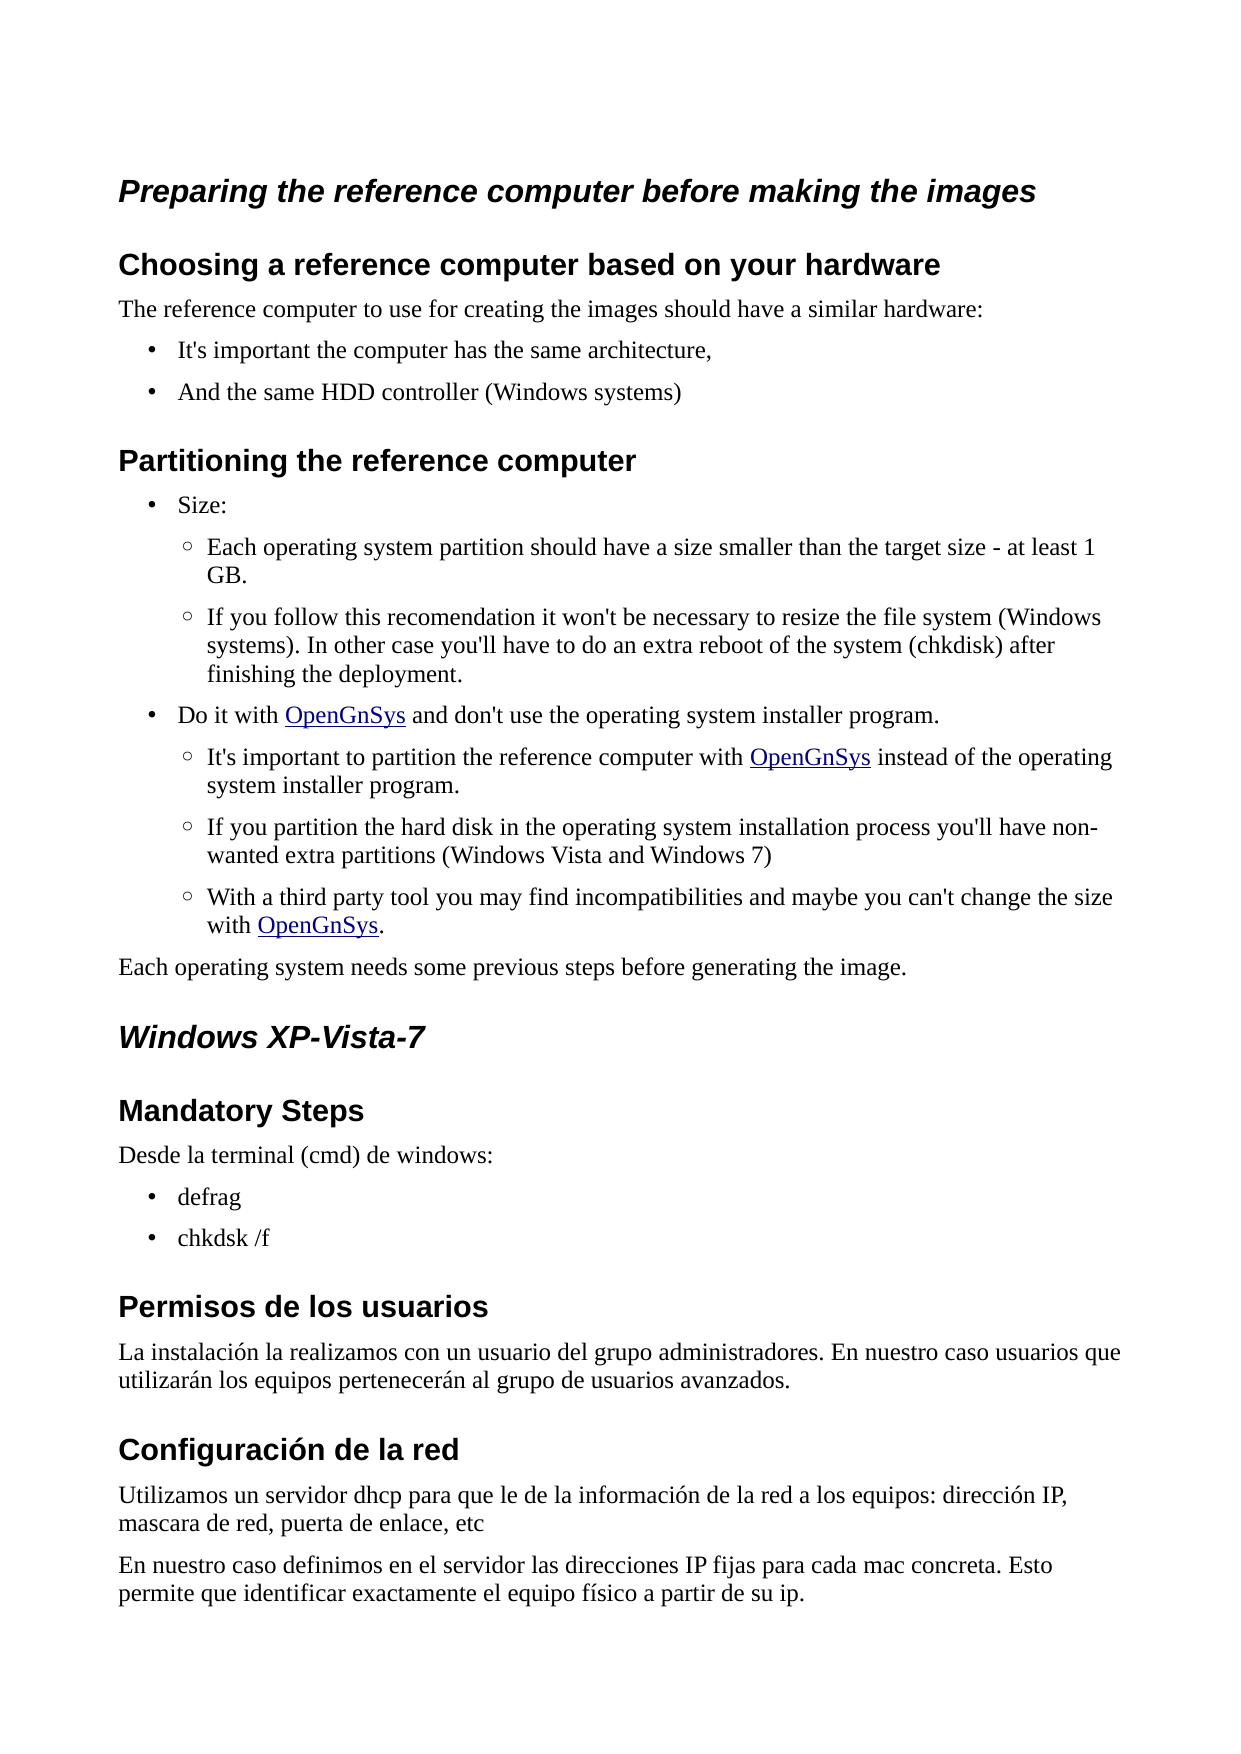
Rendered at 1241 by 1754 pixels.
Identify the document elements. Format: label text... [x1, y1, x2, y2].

subtitle Permisos de los usuarios [118, 1289, 1122, 1324]
subtitle Partitioning the reference computer [118, 443, 1122, 478]
list With a third party tool you may find incompatibilities and maybe you can't change the size with OpenGnSys. [177, 882, 1122, 939]
list And the same HDD controller (Windows systems) [148, 377, 1122, 405]
text Utilizamos un servidor dhcp para que le de la información de la red a los equipos: dirección IP, mascara de red, puerta de enlace, etc [118, 1480, 1122, 1537]
list Size: [148, 491, 1122, 519]
list It's important to partition the reference computer with OpenGnSys instead of the operating system installer program. [177, 742, 1122, 799]
list defrag [148, 1182, 1122, 1210]
subtitle Choosing a reference computer based on your hardware [118, 246, 1122, 282]
text The reference computer to use for creating the images should have a similar hardware: [118, 294, 1122, 323]
text Each operating system needs some previous steps before generating the image. [118, 952, 1122, 981]
list Each operating system partition should have a size smaller than the target size - at least 1 GB. [177, 532, 1122, 589]
list If you follow this recomendation it won't be necessary to resize the file system (Windows systems). In other case you'll have to do an extra reboot of the system (chkdisk) after finishing the deployment. [177, 602, 1122, 688]
text La instalación la realizamos con un usuario del grupo administradores. En nuestro caso usuarios que utilizarán los equipos pertenecerán al grupo de usuarios avanzados. [118, 1337, 1122, 1394]
subtitle Preparing the reference computer before making the images [118, 172, 1122, 209]
subtitle Windows XP-Vista-7 [118, 1018, 1122, 1055]
subtitle Mandatory Steps [118, 1092, 1122, 1128]
list It's important the computer has the same architecture, [148, 335, 1122, 364]
list Do it with OpenGnSys and don't use the operating system installer program. [148, 701, 1122, 729]
list If you partition the hard disk in the operating system installation process you'll have non-wanted extra partitions (Windows Vista and Windows 7) [177, 812, 1122, 869]
subtitle Configuración de la red [118, 1432, 1122, 1467]
text En nuestro caso definimos en el servidor las direcciones IP fijas para cada mac concreta. Esto permite que identificar exactamente el equipo físico a partir de su ip. [118, 1550, 1122, 1607]
text Desde la terminal (cmd) de windows: [118, 1140, 1122, 1169]
list chkdsk /f [148, 1223, 1122, 1252]
